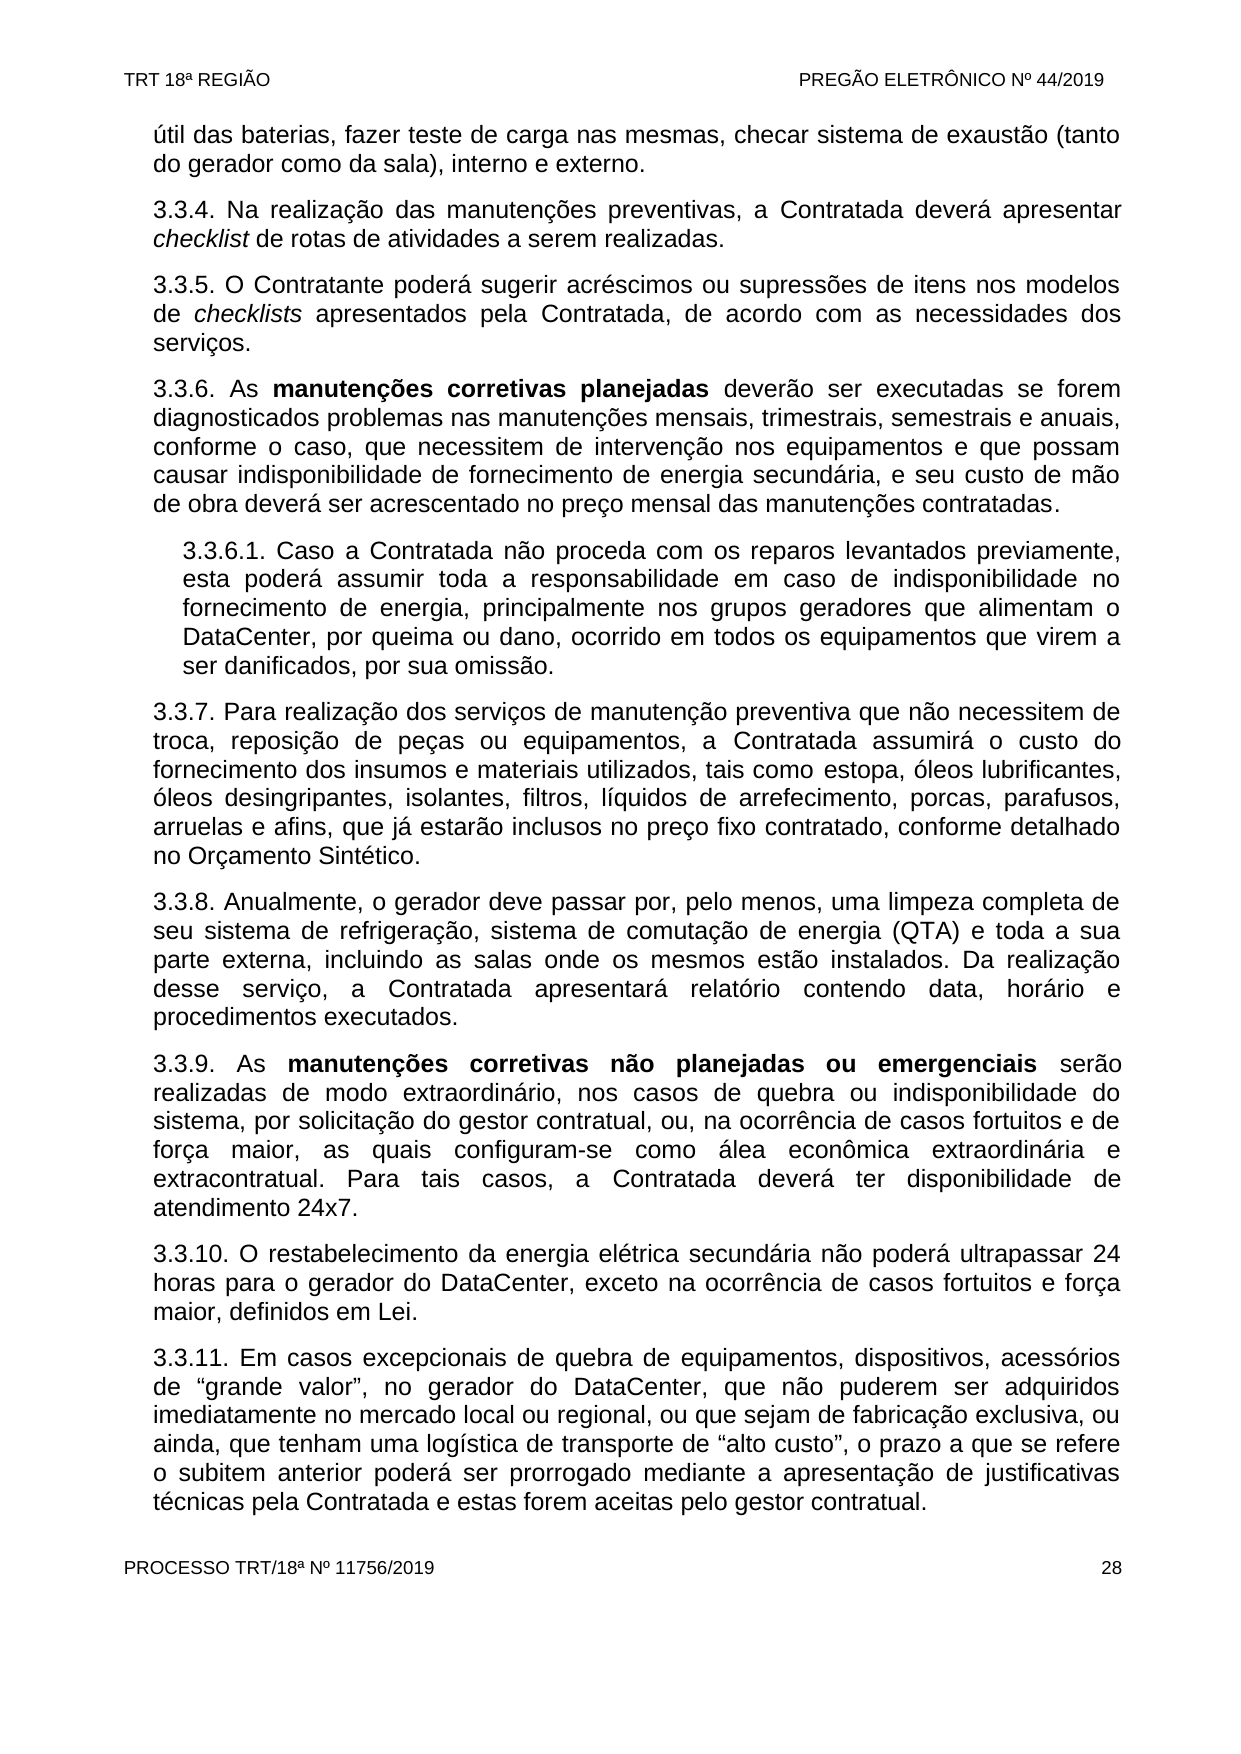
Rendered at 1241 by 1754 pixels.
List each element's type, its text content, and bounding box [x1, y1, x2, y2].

text 3.3.7. Para realização dos serviços de manutenção preventiva que não necessitem de troca, reposição de peças ou equipamentos, a Contratada assumirá o custo do fornecimento dos insumos e materiais utilizados, tais como estopa, óleos lubrificantes, óleos desingripantes, isolantes, filtros, líquidos de arrefecimento, porcas, parafusos, arruelas e afins, que já estarão inclusos no preço fixo contratado, conforme detalhado no Orçamento Sintético. [153, 697, 1122, 870]
text 3.3.4. Na realização das manutenções preventivas, a Contratada deverá apresentar checklist de rotas de atividades a serem realizadas. [153, 195, 1122, 253]
text 3.3.9. As manutenções corretivas não planejadas ou emergenciais serão realizadas de modo extraordinário, nos casos de quebra ou indisponibilidade do sistema, por solicitação do gestor contratual, ou, na ocorrência de casos fortuitos e de força maior, as quais configuram-se como álea econômica extraordinária e extracontratual. Para tais casos, a Contratada deverá ter disponibilidade de atendimento 24x7. [153, 1049, 1122, 1221]
text 3.3.5. O Contratante poderá sugerir acréscimos ou supressões de itens nos modelos de checklists apresentados pela Contratada, de acordo com as necessidades dos serviços. [153, 270, 1122, 357]
text 3.3.10. O restabelecimento da energia elétrica secundária não poderá ultrapassar 24 horas para o gerador do DataCenter, exceto na ocorrência de casos fortuitos e força maior, definidos em Lei. [153, 1239, 1122, 1325]
text 3.3.6. As manutenções corretivas planejadas deverão ser executadas se forem diagnosticados problemas nas manutenções mensais, trimestrais, semestrais e anuais, conforme o caso, que necessitem de intervenção nos equipamentos e que possam causar indisponibilidade de fornecimento de energia secundária, e seu custo de mão de obra deverá ser acrescentado no preço mensal das manutenções contratadas. [153, 374, 1122, 518]
text 3.3.6.1. Caso a Contratada não proceda com os reparos levantados previamente, esta poderá assumir toda a responsabilidade em caso de indisponibilidade no fornecimento de energia, principalmente nos grupos geradores que alimentam o DataCenter, por queima ou dano, ocorrido em todos os equipamentos que virem a ser danificados, por sua omissão. [182, 536, 1122, 679]
text 3.3.11. Em casos excepcionais de quebra de equipamentos, dispositivos, acessórios de “grande valor”, no gerador do DataCenter, que não puderem ser adquiridos imediatamente no mercado local ou regional, ou que sejam de fabricação exclusiva, ou ainda, que tenham uma logística de transporte de “alto custo”, o prazo a que se refere o subitem anterior poderá ser prorrogado mediante a apresentação de justificativas técnicas pela Contratada e estas forem aceitas pelo gestor contratual. [153, 1343, 1122, 1516]
text útil das baterias, fazer teste de carga nas mesmas, checar sistema de exaustão (tanto do gerador como da sala), interno e externo. [153, 120, 1122, 177]
text 3.3.8. Anualmente, o gerador deve passar por, pelo menos, uma limpeza completa de seu sistema de refrigeração, sistema de comutação de energia (QTA) e toda a sua parte externa, incluindo as salas onde os mesmos estão instalados. Da realização desse serviço, a Contratada apresentará relatório contendo data, horário e procedimentos executados. [153, 887, 1122, 1031]
